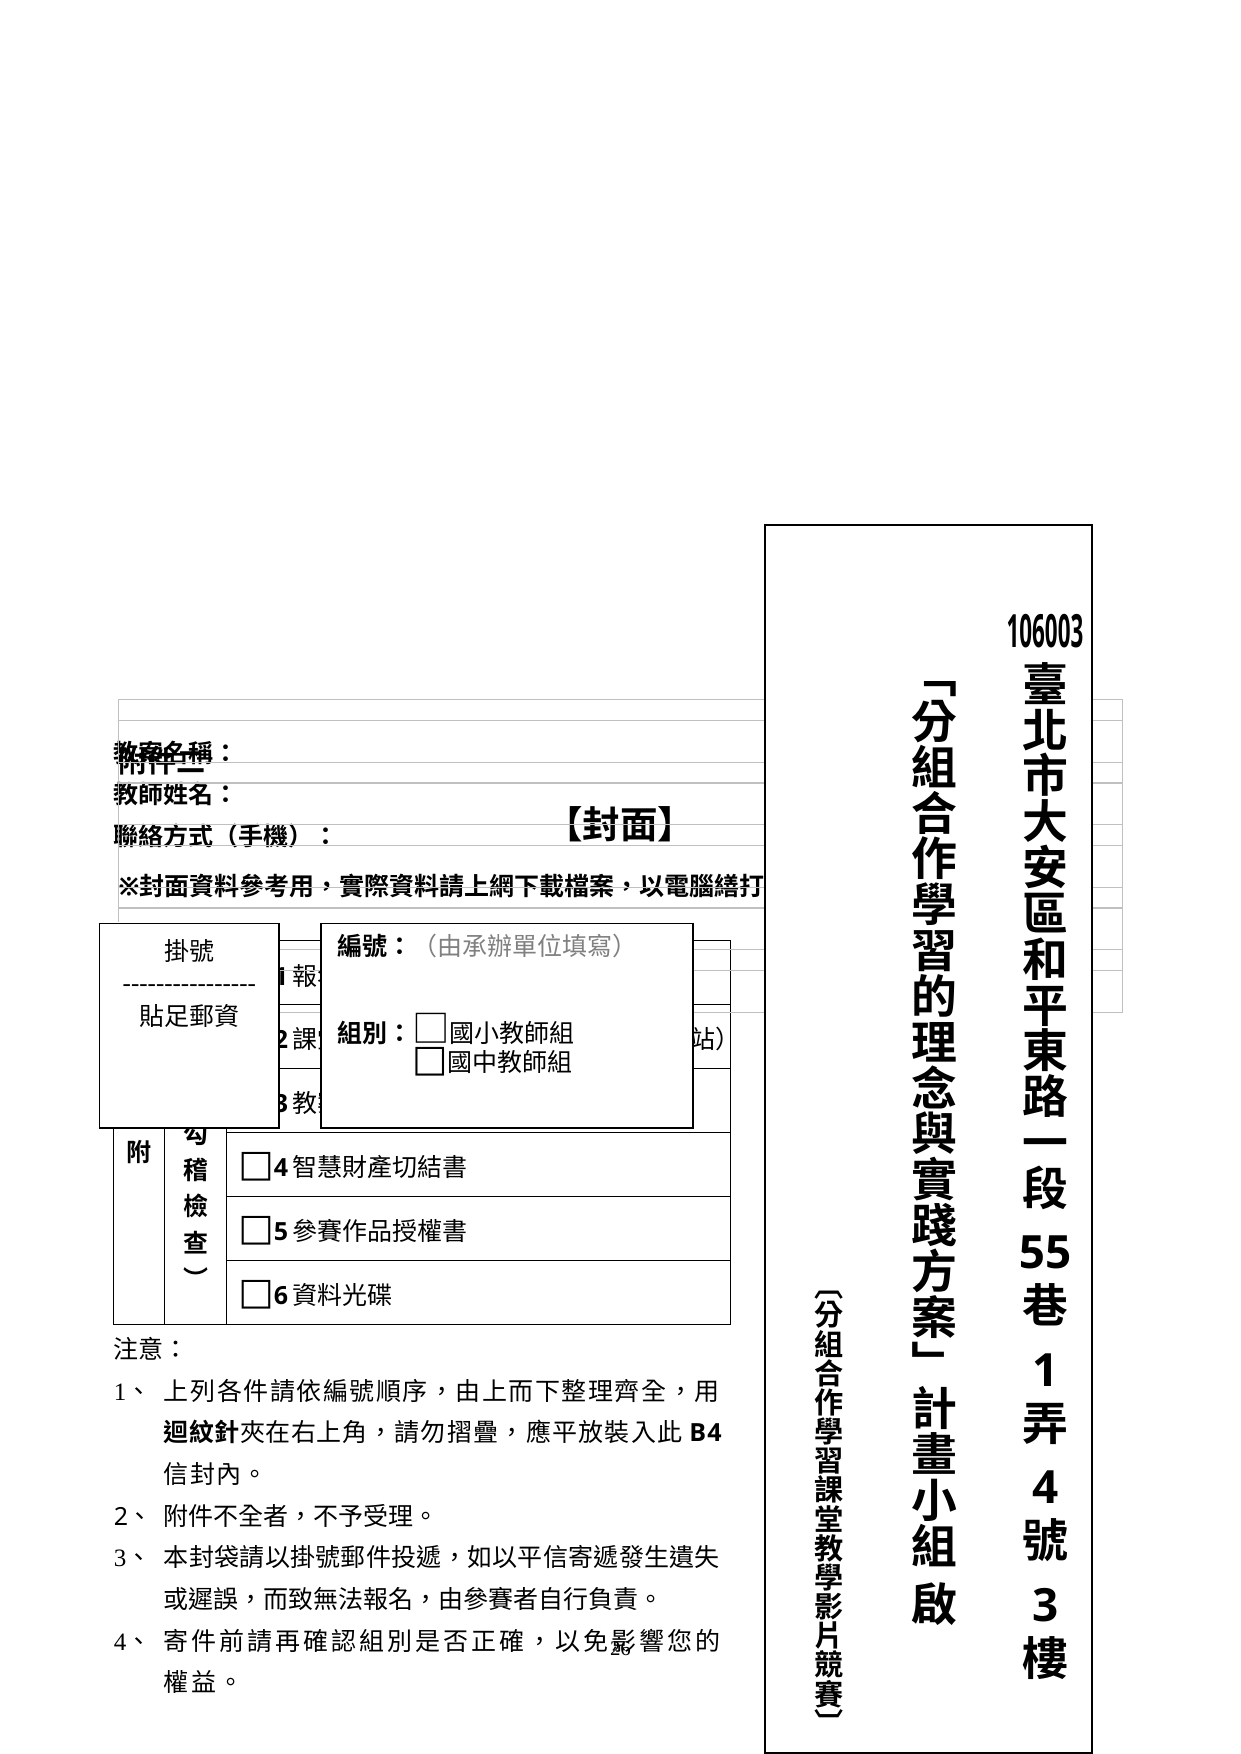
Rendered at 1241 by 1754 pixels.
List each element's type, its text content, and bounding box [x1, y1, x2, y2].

table_header □1報名資料（含在職證明文件） [280, 941, 320, 949]
text 附件二 [737, 721, 764, 762]
table_header □1報名資料（含在職證明文件） [694, 950, 730, 970]
table_header ︵請自行勾稽檢查︶ [165, 1129, 226, 1324]
list 附件不全者，不予受理。 [113, 1492, 722, 1533]
text 聯絡方式（手機）： [132, 825, 150, 845]
text 掛號 [115, 932, 263, 968]
text ※封面資料參考用，實際資料請上網下載檔案，以電腦繕打後並列印。 [1093, 846, 1122, 887]
table_header □1報名資料（含在職證明文件） [694, 971, 730, 1004]
table_header 內附 [114, 1129, 164, 1324]
table_cell □4智慧財產切結書 [227, 1133, 730, 1196]
text 注意： [113, 1325, 722, 1367]
text 教師姓名： [119, 784, 722, 812]
list 上列各件請依編號順序，由上而下整理齊全，用迴紋針夾在右上角，請勿摺疊，應平放裝入此B4信封內。 [113, 1367, 722, 1492]
text ※封面資料參考用，實際資料請上網下載檔案，以電腦繕打後並列印。 [737, 846, 764, 887]
table_cell □2課堂教學影片（並請上傳YouTube網站） [280, 1013, 320, 1068]
text 聯絡方式（手機）： [113, 812, 118, 854]
text 教案名稱： [119, 729, 722, 762]
text 【封面】 [1093, 825, 1122, 843]
table_header □1報名資料（含在職證明文件） [280, 950, 320, 970]
text 【封面】 [1093, 784, 1122, 824]
text ---------------- [115, 968, 263, 997]
text 聯絡方式（手機）： [252, 825, 266, 845]
text 聯絡方式（手機）： [155, 825, 175, 845]
text 聯絡方式（手機）： [574, 812, 610, 824]
text 教案名稱： [113, 729, 118, 770]
text 貼足郵資 [115, 997, 263, 1033]
table_header □1報名資料（含在職證明文件） [280, 971, 320, 1004]
text 106003臺北市大安區和平東路一段55巷1弄4號3樓 [1007, 541, 1083, 1737]
text 聯絡方式（手機）： [640, 812, 665, 824]
table_cell □6資料光碟 [227, 1261, 730, 1324]
table_cell □2課堂教學影片（並請上傳YouTube網站） [694, 1013, 730, 1068]
text 【封面】 [737, 784, 764, 824]
text 聯絡方式（手機）： [119, 846, 722, 854]
text 編號：（由承辦單位填寫） [337, 932, 677, 961]
text 〔分組合作學習課堂教學影片競賽〕 [808, 541, 850, 1737]
text 附件二 [1093, 763, 1122, 780]
text 聯絡方式（手機）： [293, 825, 722, 845]
list 寄件前請再確認組別是否正確，以免影響您的權益。 [113, 1617, 722, 1700]
text 附件二 [737, 763, 764, 780]
text 教師姓名： [113, 770, 118, 812]
text 組別：□國小教師組 [337, 1019, 677, 1048]
text 聯絡方式（手機）： [615, 812, 635, 824]
text 教案名稱： [168, 763, 722, 770]
text 聯絡方式（手機）： [174, 825, 205, 845]
table_cell □3教案設計 [227, 1069, 730, 1132]
text □國中教師組 [337, 1048, 677, 1077]
text 聯絡方式（手機）： [232, 825, 249, 845]
text 「分組合作學習的理念與實踐方案」計畫小組 啟 [895, 541, 973, 1737]
text 【封面】 [737, 825, 764, 843]
table_cell □5參賽作品授權書 [227, 1197, 730, 1260]
text 聯絡方式（手機）： [283, 825, 294, 845]
text 聯絡方式（手機）： [205, 825, 233, 845]
text 聯絡方式（手機）： [670, 812, 722, 824]
text 聯絡方式（手機）： [119, 812, 570, 824]
list 本封袋請以掛號郵件投遞，如以平信寄遞發生遺失或遲誤，而致無法報名，由參賽者自行負責。 [113, 1533, 722, 1617]
text 教師姓名： [119, 770, 722, 782]
text 附件二 [1093, 721, 1122, 762]
